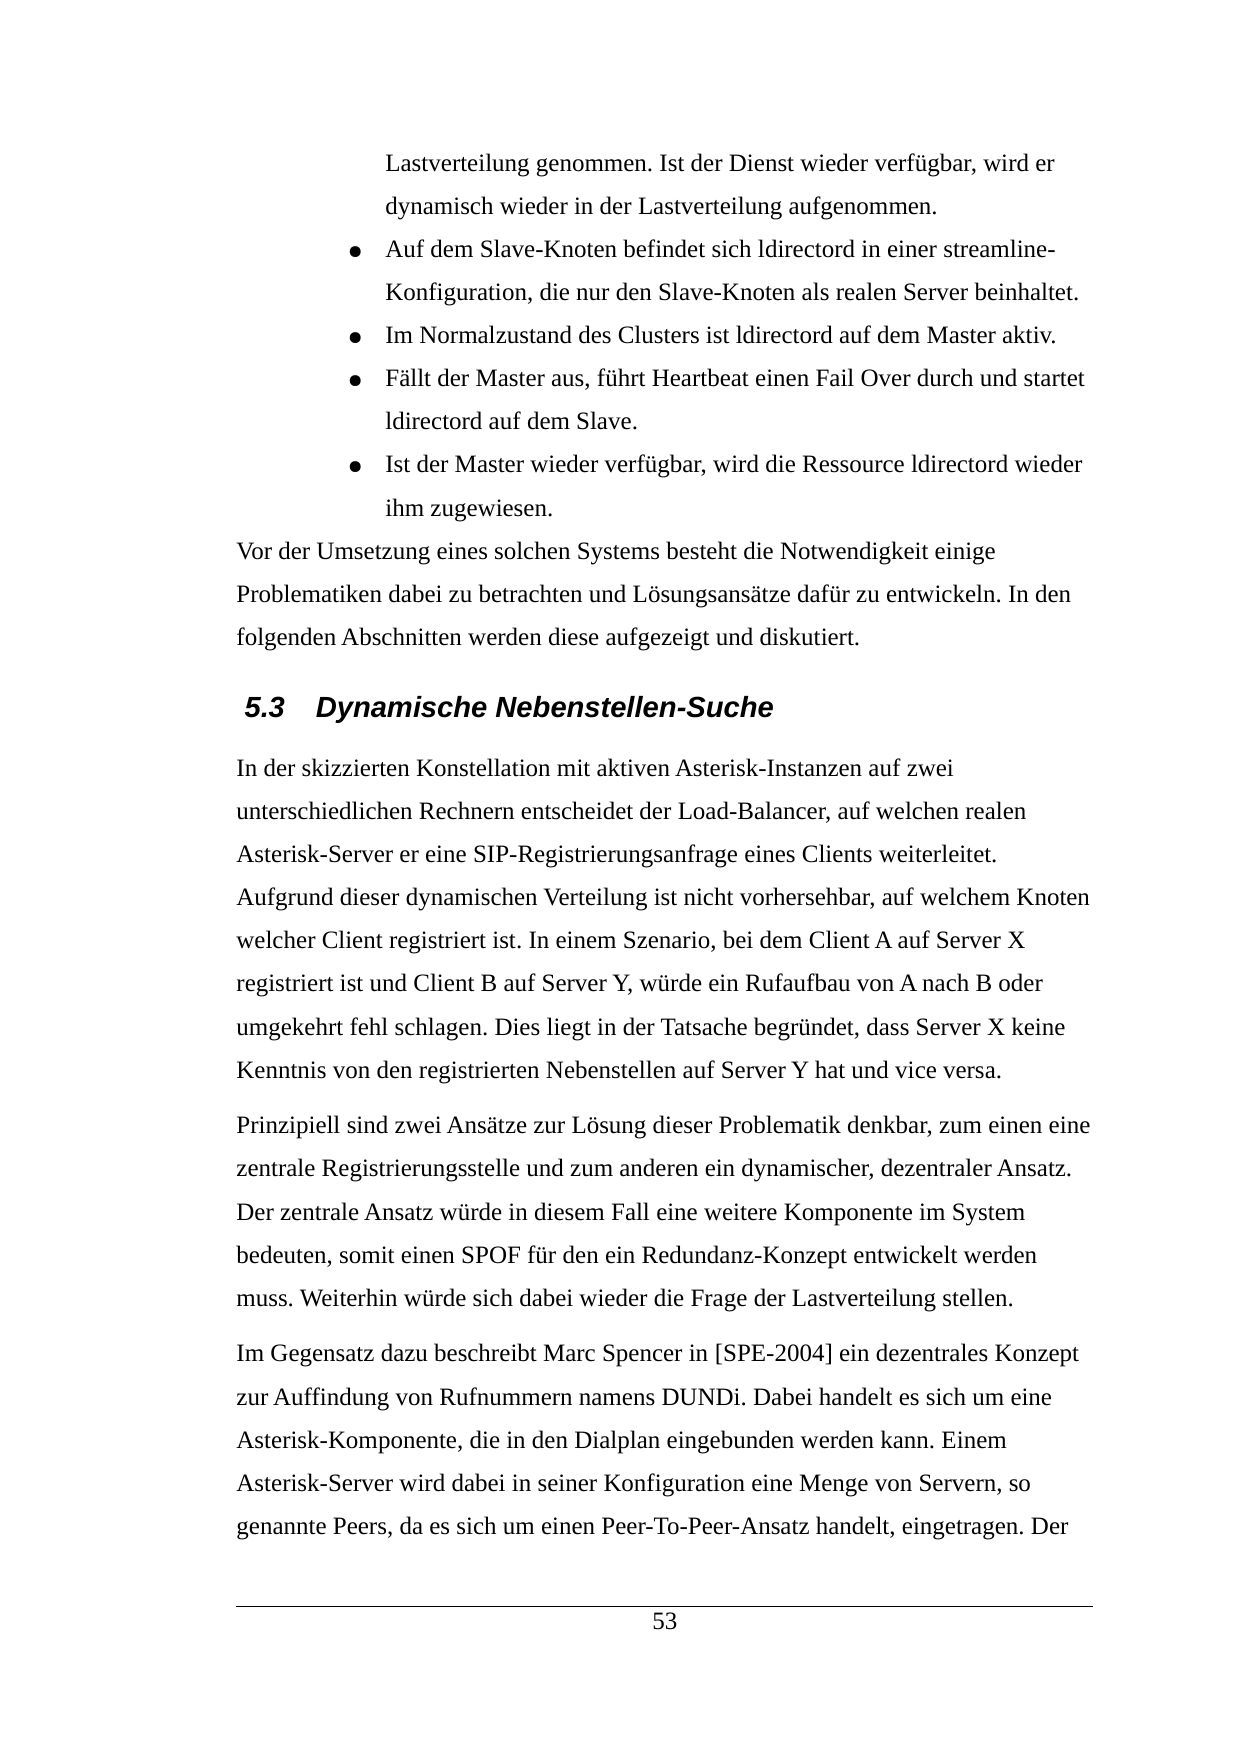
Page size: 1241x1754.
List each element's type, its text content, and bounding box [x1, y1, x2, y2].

list Fällt der Master aus, führt Heartbeat einen Fail Over durch und startet ldirectord auf dem Slave. [348, 363, 1093, 435]
text Vor der Umsetzung eines solchen Systems besteht die Notwendigkeit einige Problematiken dabei zu betrachten und Lösungsansätze dafür zu entwickeln. In den folgenden Abschnitten werden diese aufgezeigt und diskutiert. [236, 536, 1093, 651]
list Lastverteilung genommen. Ist der Dienst wieder verfügbar, wird er dynamisch wieder in der Lastverteilung aufgenommen. [348, 148, 1093, 219]
list Im Normalzustand des Clusters ist ldirectord auf dem Master aktiv. [348, 320, 1093, 349]
subtitle Dynamische Nebenstellen-Suche [236, 690, 1093, 724]
text In der skizzierten Konstellation mit aktiven Asterisk-Instanzen auf zwei unterschiedlichen Rechnern entscheidet der Load-Balancer, auf welchen realen Asterisk-Server er eine SIP-Registrierungsanfrage eines Clients weiterleitet. Aufgrund dieser dynamischen Verteilung ist nicht vorhersehbar, auf welchem Knoten welcher Client registriert ist. In einem Szenario, bei dem Client A auf Server X registriert ist und Client B auf Server Y, würde ein Rufaufbau von A nach B oder umgekehrt fehl schlagen. Dies liegt in der Tatsache begründet, dass Server X keine Kenntnis von den registrierten Nebenstellen auf Server Y hat und vice versa. [236, 753, 1093, 1083]
list Auf dem Slave-Knoten befindet sich ldirectord in einer streamline-Konfiguration, die nur den Slave-Knoten als realen Server beinhaltet. [348, 234, 1093, 306]
list Ist der Master wieder verfügbar, wird die Ressource ldirectord wieder ihm zugewiesen. [348, 449, 1093, 521]
text Prinzipiell sind zwei Ansätze zur Lösung dieser Problematik denkbar, zum einen eine zentrale Registrierungsstelle und zum anderen ein dynamischer, dezentraler Ansatz. Der zentrale Ansatz würde in diesem Fall eine weitere Komponente im System bedeuten, somit einen SPOF für den ein Redundanz-Konzept entwickelt werden muss. Weiterhin würde sich dabei wieder die Frage der Lastverteilung stellen. [236, 1110, 1093, 1312]
text Im Gegensatz dazu beschreibt Marc Spencer in [SPE-2004] ein dezentrales Konzept zur Auffindung von Rufnummern namens DUNDi. Dabei handelt es sich um eine Asterisk-Komponente, die in den Dialplan eingebunden werden kann. Einem Asterisk-Server wird dabei in seiner Konfiguration eine Menge von Servern, so genannte Peers, da es sich um einen Peer-To-Peer-Ansatz handelt, eingetragen. Der [236, 1338, 1093, 1540]
